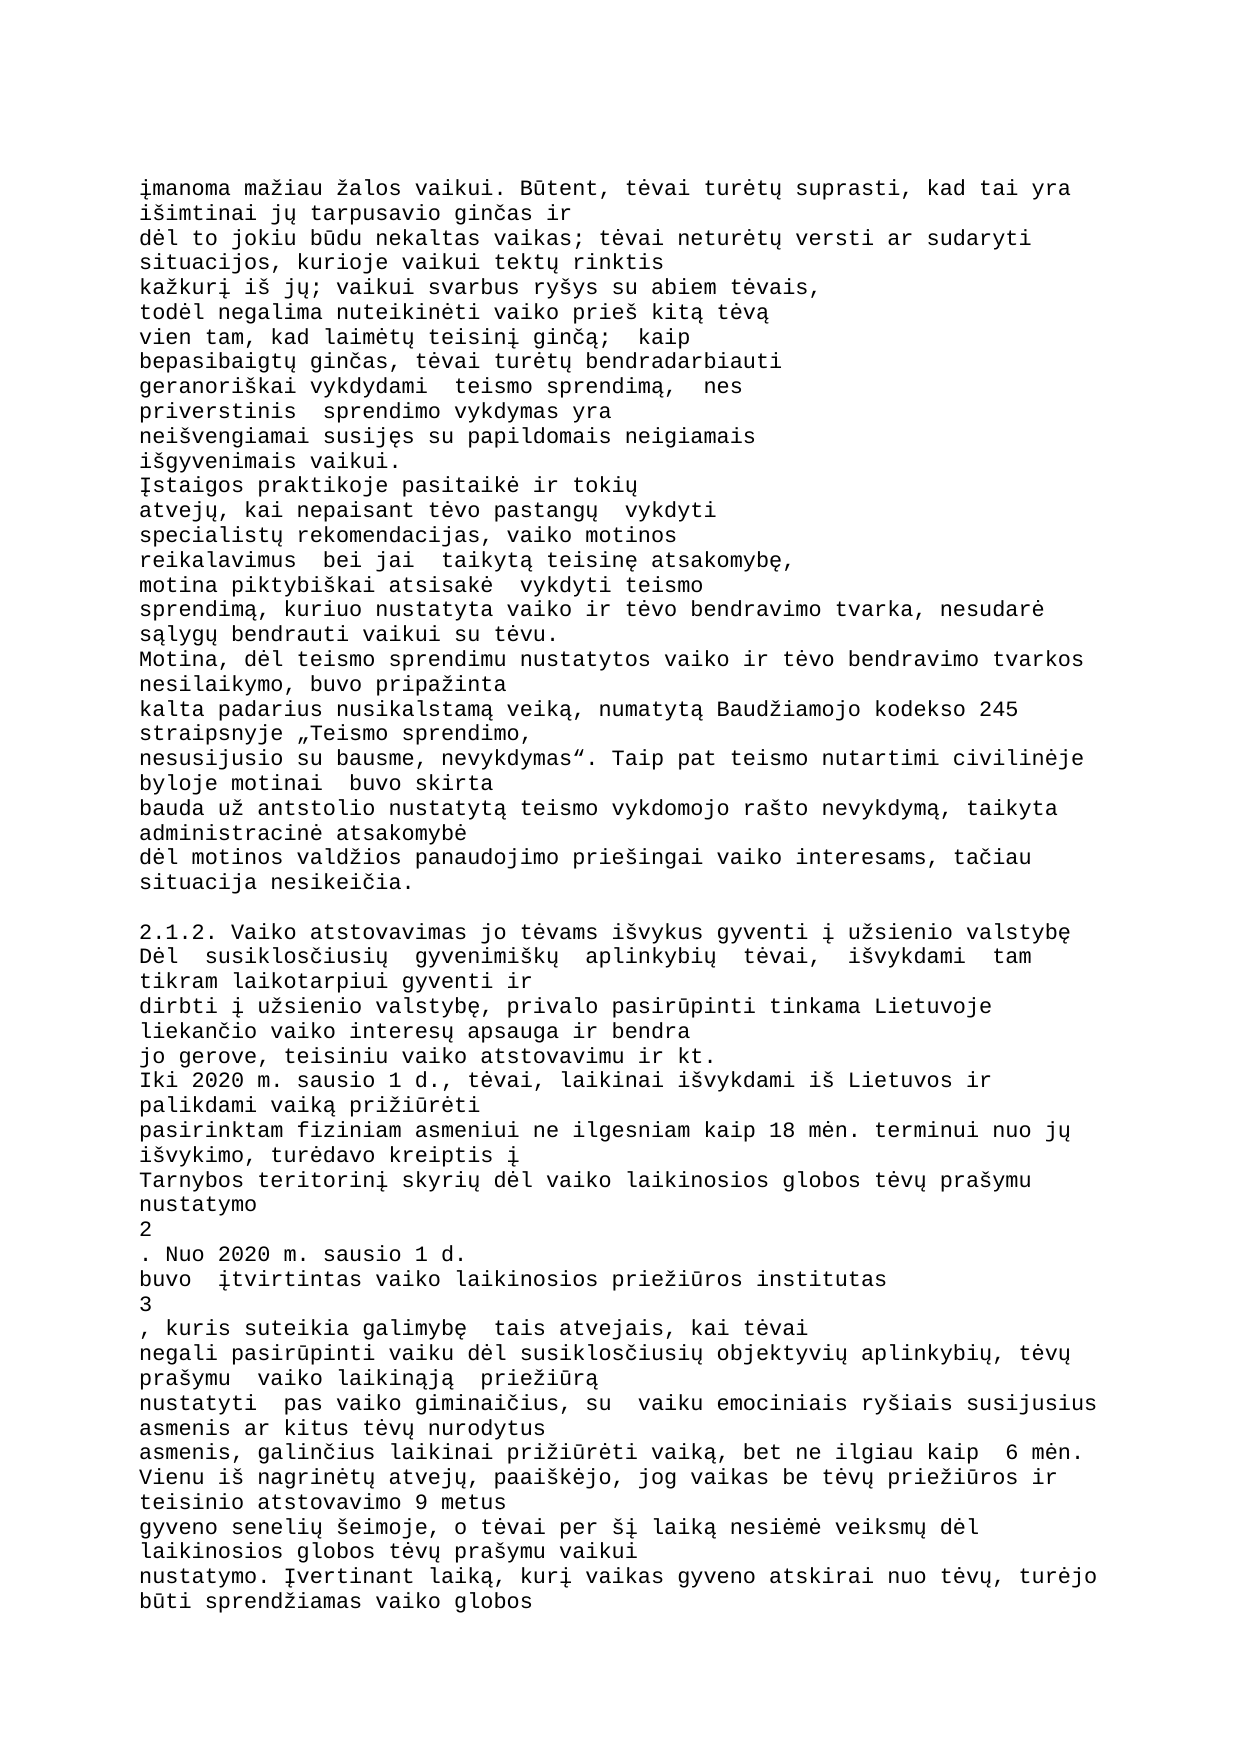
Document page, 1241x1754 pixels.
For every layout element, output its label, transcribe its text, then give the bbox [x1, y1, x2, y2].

text Iki 2020 m. sausio 1 d., tėvai, laikinai išvykdami iš Lietuvos ir palikdami vaiką prižiūrėti [139, 1070, 1101, 1119]
text motina piktybiškai atsisakė vykdyti teismo [139, 574, 1101, 599]
text jo gerove, teisiniu vaiko atstovavimu ir kt. [139, 1045, 1101, 1070]
text dirbti į užsienio valstybę, privalo pasirūpinti tinkama Lietuvoje liekančio vaiko interesų apsauga ir bendra [139, 995, 1101, 1045]
text sprendimą, kuriuo nustatyta vaiko ir tėvo bendravimo tvarka, nesudarė sąlygų bendrauti vaikui su tėvu. [139, 599, 1101, 648]
text nesusijusio su bausme, nevykdymas“. Taip pat teismo nutartimi civilinėje byloje motinai buvo skirta [139, 747, 1101, 797]
text priverstinis sprendimo vykdymas yra [139, 400, 1101, 425]
text 2.1.2. Vaiko atstovavimas jo tėvams išvykus gyventi į užsienio valstybę [139, 921, 1101, 946]
text nustatymo. Įvertinant laiką, kurį vaikas gyveno atskirai nuo tėvų, turėjo būti sprendžiamas vaiko globos [139, 1566, 1101, 1615]
text geranoriškai vykdydami teismo sprendimą, nes [139, 376, 1101, 400]
text . Nuo 2020 m. sausio 1 d. [139, 1243, 1101, 1268]
text reikalavimus bei jai taikytą teisinę atsakomybę, [139, 549, 1101, 574]
text atvejų, kai nepaisant tėvo pastangų vykdyti [139, 499, 1101, 524]
text išgyvenimais vaikui. [139, 450, 1101, 475]
text negali pasirūpinti vaiku dėl susiklosčiusių objektyvių aplinkybių, tėvų prašymu vaiko laikinąją priežiūrą [139, 1342, 1101, 1392]
text Tarnybos teritorinį skyrių dėl vaiko laikinosios globos tėvų prašymu nustatymo [139, 1169, 1101, 1218]
text bauda už antstolio nustatytą teismo vykdomojo rašto nevykdymą, taikyta administracinė atsakomybė [139, 797, 1101, 847]
text dėl motinos valdžios panaudojimo priešingai vaiko interesams, tačiau situacija nesikeičia. [139, 847, 1101, 896]
text įmanoma mažiau žalos vaikui. Būtent, tėvai turėtų suprasti, kad tai yra išimtinai jų tarpusavio ginčas ir [139, 177, 1101, 227]
text 2 [139, 1218, 1101, 1243]
text dėl to jokiu būdu nekaltas vaikas; tėvai neturėtų versti ar sudaryti situacijos, kurioje vaikui tektų rinktis [139, 227, 1101, 276]
text 3 [139, 1293, 1101, 1318]
text vien tam, kad laimėtų teisinį ginčą; kaip [139, 326, 1101, 351]
text nustatyti pas vaiko giminaičius, su vaiku emociniais ryšiais susijusius asmenis ar kitus tėvų nurodytus [139, 1392, 1101, 1442]
text Dėl susiklosčiusių gyvenimiškų aplinkybių tėvai, išvykdami tam tikram laikotarpiui gyventi ir [139, 946, 1101, 995]
text kažkurį iš jų; vaikui svarbus ryšys su abiem tėvais, [139, 276, 1101, 301]
text kalta padarius nusikalstamą veiką, numatytą Baudžiamojo kodekso 245 straipsnyje „Teismo sprendimo, [139, 698, 1101, 747]
text bepasibaigtų ginčas, tėvai turėtų bendradarbiauti [139, 351, 1101, 376]
text todėl negalima nuteikinėti vaiko prieš kitą tėvą [139, 301, 1101, 326]
text neišvengiamai susijęs su papildomais neigiamais [139, 425, 1101, 450]
text pasirinktam fiziniam asmeniui ne ilgesniam kaip 18 mėn. terminui nuo jų išvykimo, turėdavo kreiptis į [139, 1119, 1101, 1169]
text gyveno senelių šeimoje, o tėvai per šį laiką nesiėmė veiksmų dėl laikinosios globos tėvų prašymu vaikui [139, 1516, 1101, 1566]
text Įstaigos praktikoje pasitaikė ir tokių [139, 475, 1101, 499]
text Vienu iš nagrinėtų atvejų, paaiškėjo, jog vaikas be tėvų priežiūros ir teisinio atstovavimo 9 metus [139, 1466, 1101, 1516]
text , kuris suteikia galimybę tais atvejais, kai tėvai [139, 1318, 1101, 1342]
text buvo įtvirtintas vaiko laikinosios priežiūros institutas [139, 1268, 1101, 1293]
text asmenis, galinčius laikinai prižiūrėti vaiką, bet ne ilgiau kaip 6 mėn. [139, 1442, 1101, 1466]
text Motina, dėl teismo sprendimu nustatytos vaiko ir tėvo bendravimo tvarkos nesilaikymo, buvo pripažinta [139, 648, 1101, 698]
text specialistų rekomendacijas, vaiko motinos [139, 524, 1101, 549]
